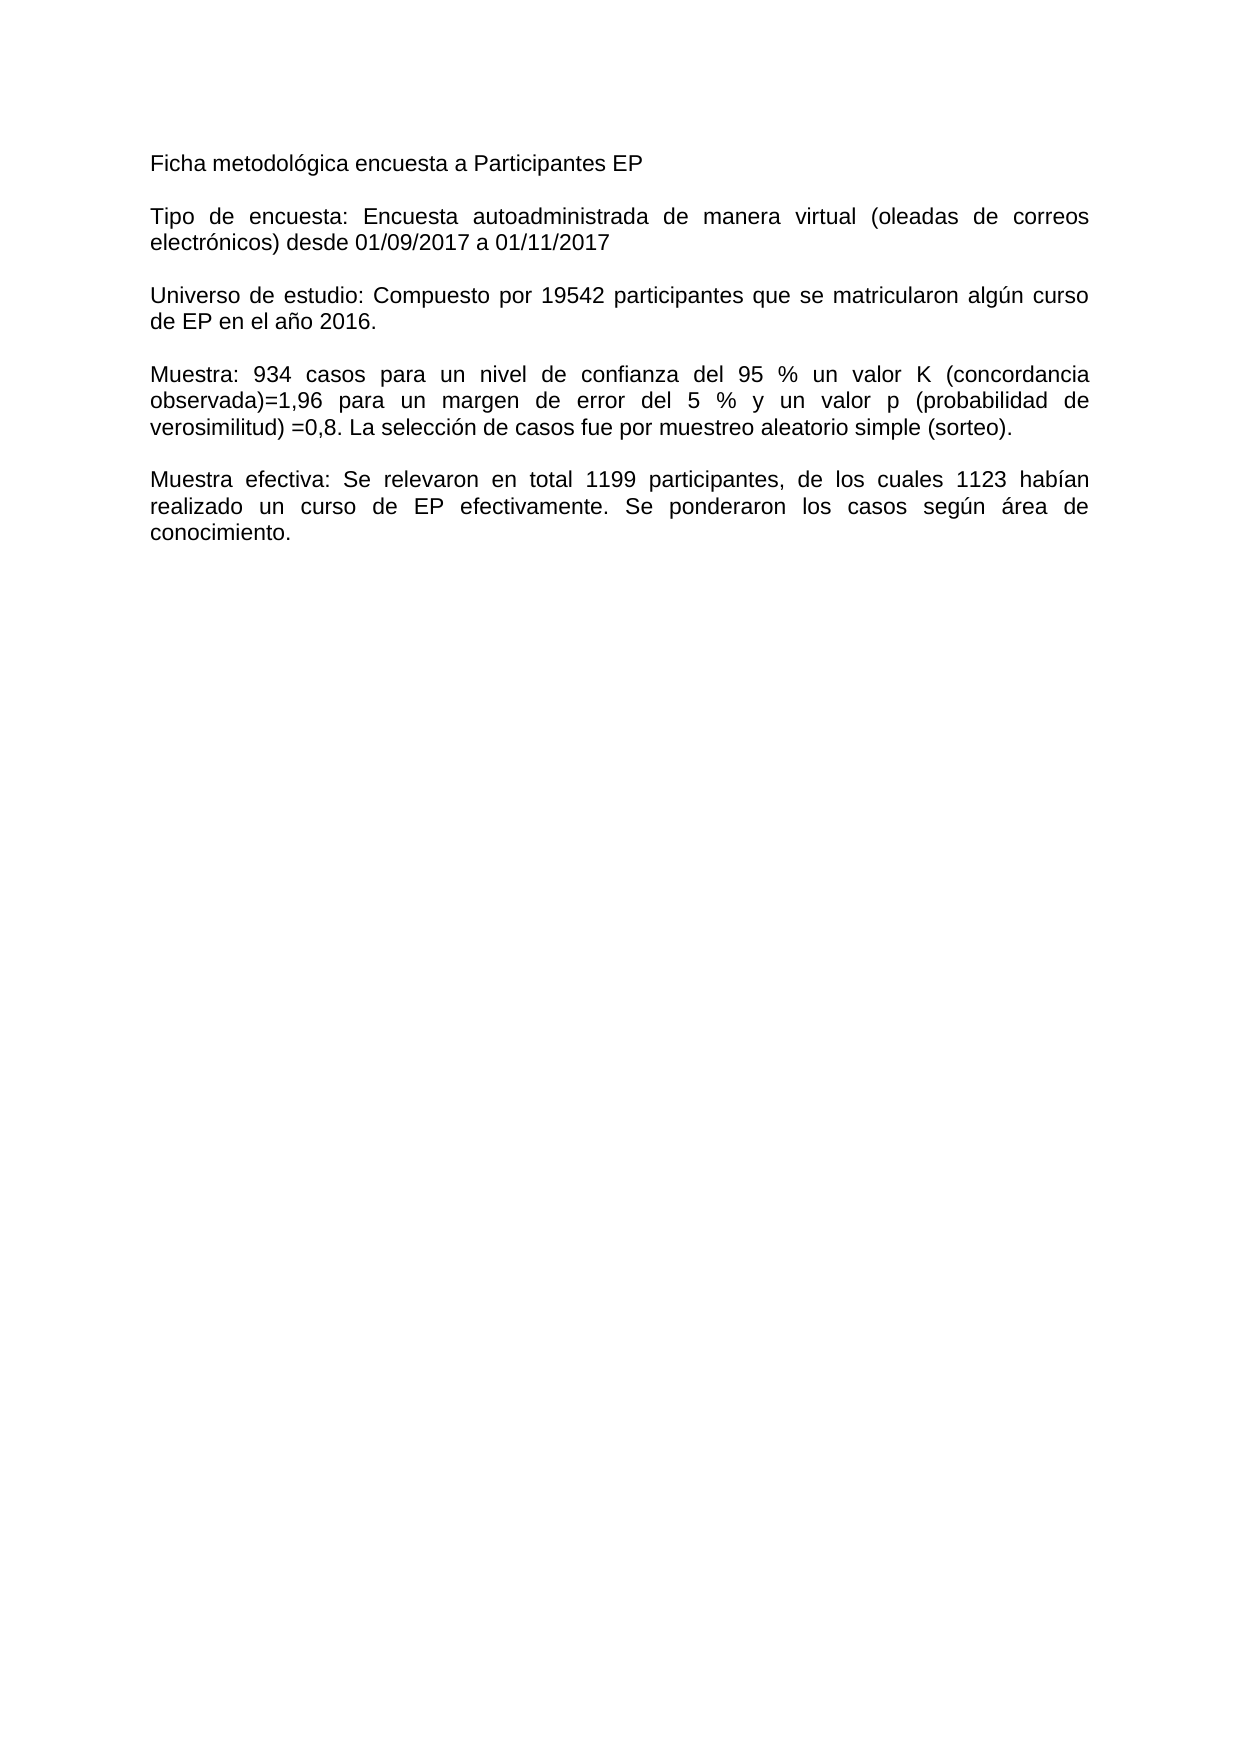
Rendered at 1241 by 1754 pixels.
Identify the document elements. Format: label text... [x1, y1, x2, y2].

text Universo de estudio: Compuesto por 19542 participantes que se matricularon algún curso de EP en el año 2016. [150, 282, 1090, 334]
text Muestra: 934 casos para un nivel de confianza del 95 % un valor K (concordancia observada)=1,96 para un margen de error del 5 % y un valor p (probabilidad de verosimilitud) =0,8. La selección de casos fue por muestreo aleatorio simple (sorteo). [150, 361, 1090, 440]
text Tipo de encuesta: Encuesta autoadministrada de manera virtual (oleadas de correos electrónicos) desde 01/09/2017 a 01/11/2017 [150, 203, 1090, 255]
text Ficha metodológica encuesta a Participantes EP [150, 150, 1090, 176]
text Muestra efectiva: Se relevaron en total 1199 participantes, de los cuales 1123 habían realizado un curso de EP efectivamente. Se ponderaron los casos según área de conocimiento. [150, 466, 1090, 545]
